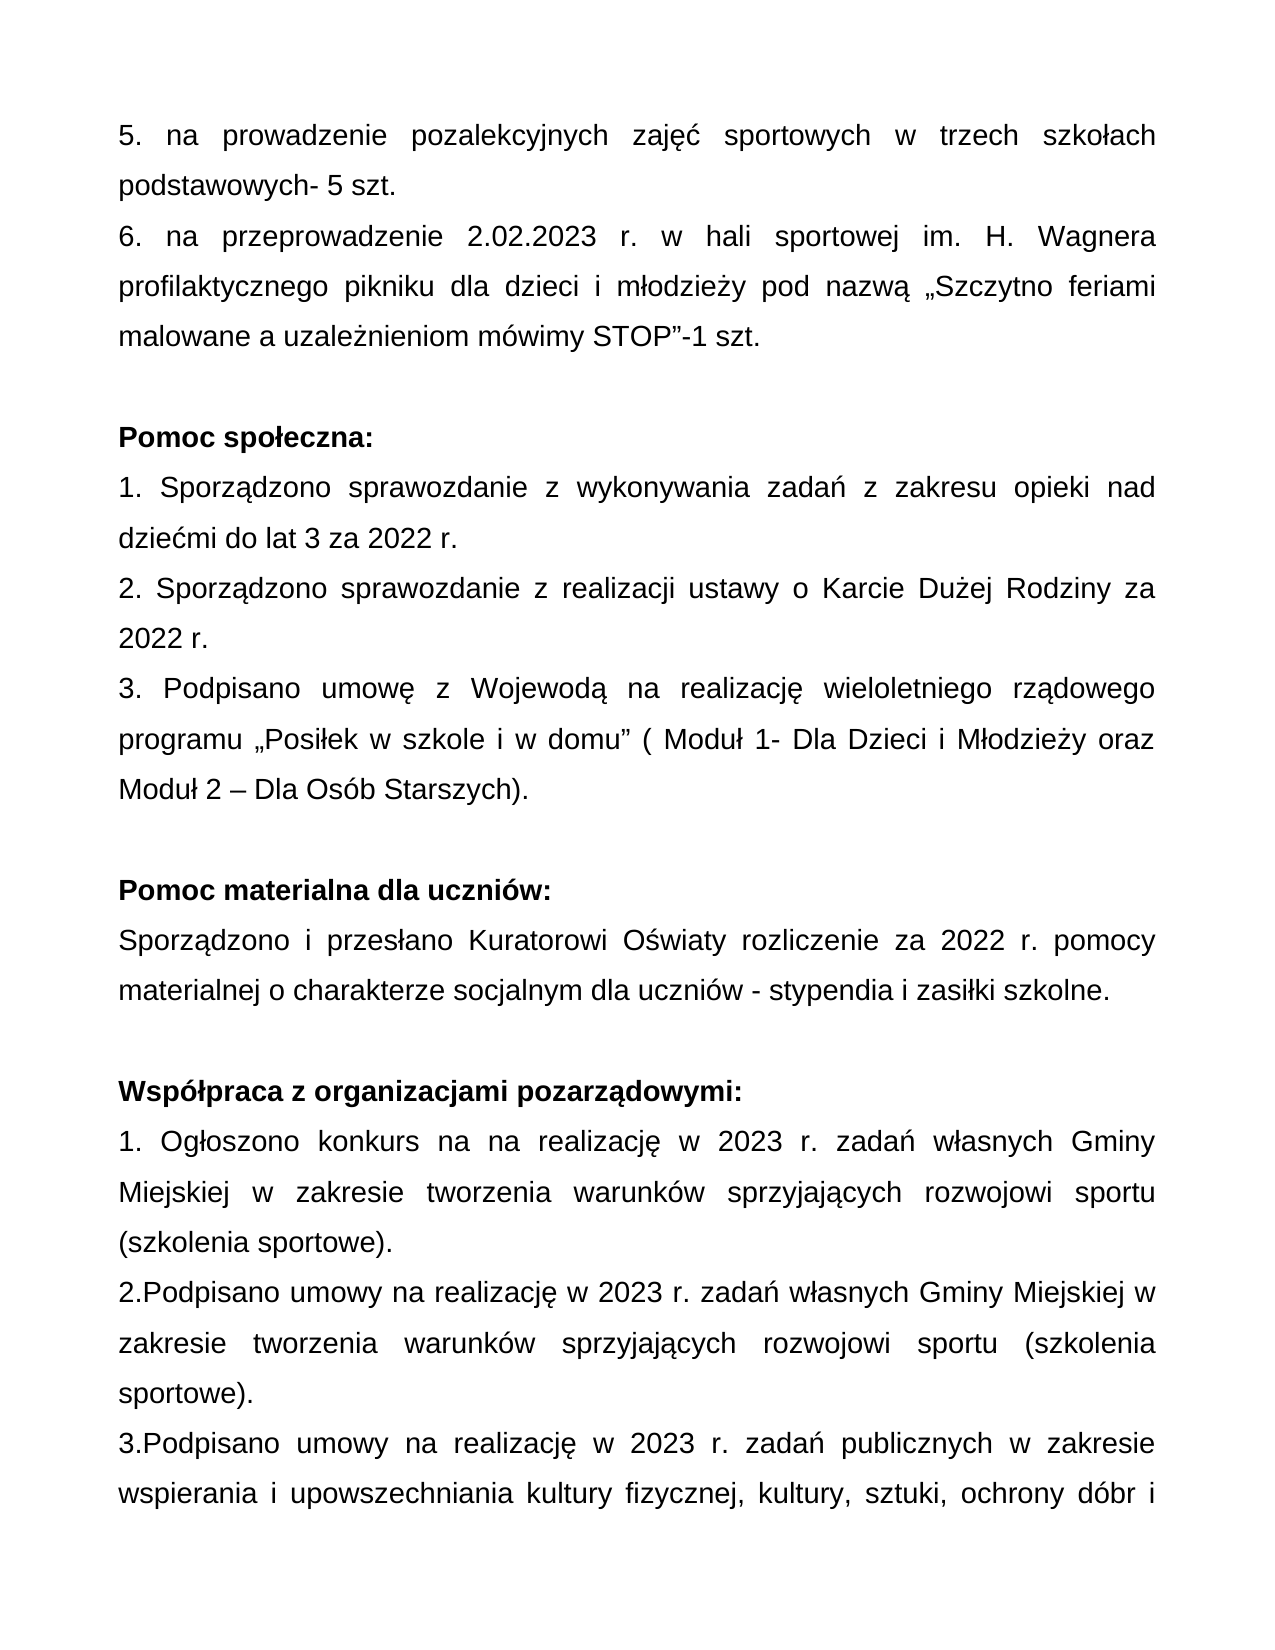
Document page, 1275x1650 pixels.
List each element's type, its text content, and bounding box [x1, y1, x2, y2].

text Pomoc społeczna: [118, 420, 1157, 453]
text Współpraca z organizacjami pozarządowymi: [118, 1074, 1157, 1108]
text 3.Podpisano umowy na realizację w 2023 r. zadań publicznych w zakresie wspierania i upowszechniania kultury fizycznej, kultury, sztuki, ochrony dóbr i [118, 1426, 1157, 1510]
text Sporządzono i przesłano Kuratorowi Oświaty rozliczenie za 2022 r. pomocy materialnej o charakterze socjalnym dla uczniów - stypendia i zasiłki szkolne. [118, 923, 1157, 1007]
list 6. na przeprowadzenie 2.02.2023 r. w hali sportowej im. H. Wagnera profilaktycznego pikniku dla dzieci i młodzieży pod nazwą „Szczytno feriami malowane a uzależnieniom mówimy STOP”-1 szt. [118, 219, 1157, 353]
text 2.Podpisano umowy na realizację w 2023 r. zadań własnych Gminy Miejskiej w zakresie tworzenia warunków sprzyjających rozwojowi sportu (szkolenia sportowe). [118, 1275, 1157, 1409]
text Pomoc materialna dla uczniów: [118, 873, 1157, 906]
text 3. Podpisano umowę z Wojewodą na realizację wieloletniego rządowego programu „Posiłek w szkole i w domu” ( Moduł 1- Dla Dzieci i Młodzieży oraz Moduł 2 – Dla Osób Starszych). [118, 672, 1157, 806]
text 2. Sporządzono sprawozdanie z realizacji ustawy o Karcie Dużej Rodziny za 2022 r. [118, 571, 1157, 655]
text 1. Ogłoszono konkurs na na realizację w 2023 r. zadań własnych Gminy Miejskiej w zakresie tworzenia warunków sprzyjających rozwojowi sportu (szkolenia sportowe). [118, 1124, 1157, 1258]
text 1. Sporządzono sprawozdanie z wykonywania zadań z zakresu opieki nad dziećmi do lat 3 za 2022 r. [118, 470, 1157, 554]
list 5. na prowadzenie pozalekcyjnych zajęć sportowych w trzech szkołach podstawowych- 5 szt. [118, 118, 1157, 202]
